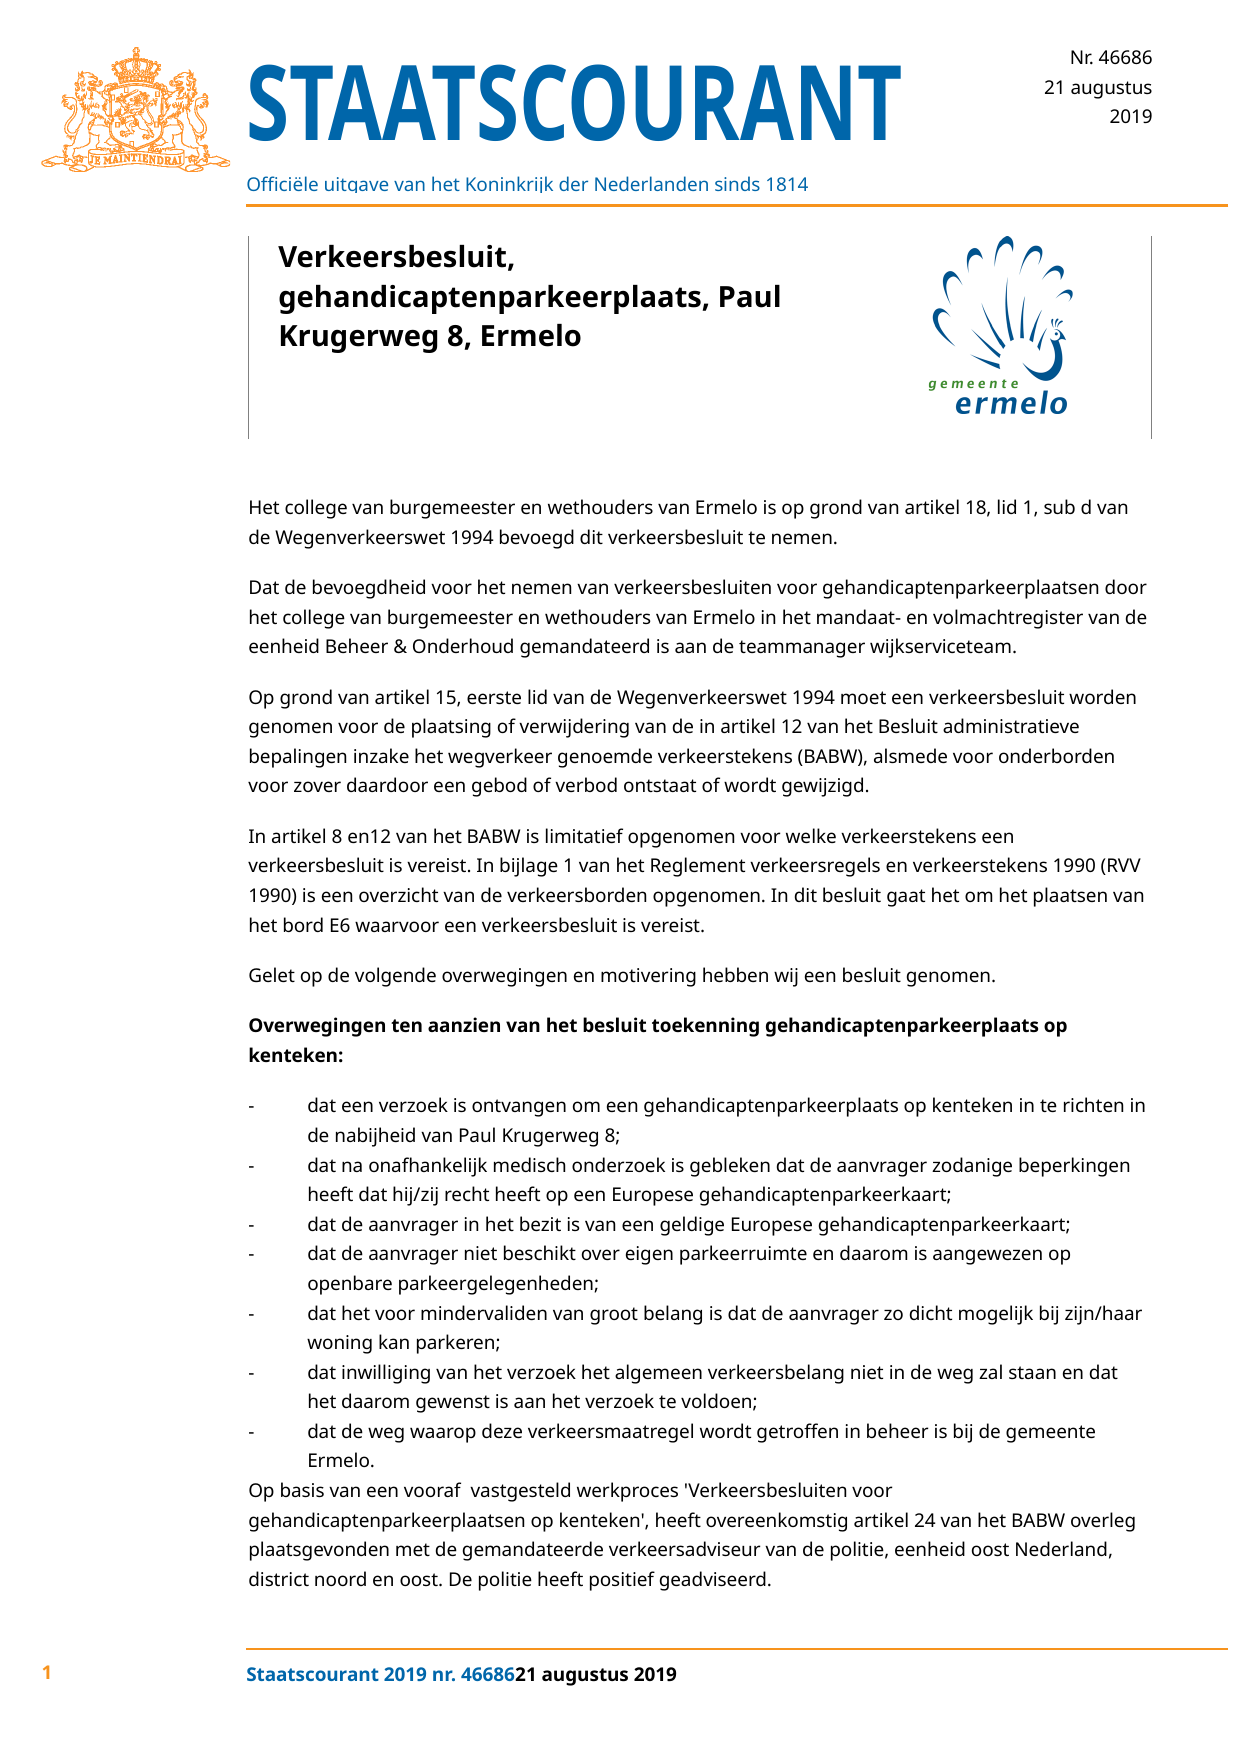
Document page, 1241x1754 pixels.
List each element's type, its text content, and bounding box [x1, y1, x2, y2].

text Gelet op de volgende overwegingen en motivering hebben wij een besluit genomen. [248, 962, 1152, 988]
text Dat de bevoegdheid voor het nemen van verkeersbesluiten voor gehandicaptenparkeerplaatsen door het college van burgemeester en wethouders van Ermelo in het mandaat- en volmachtregister van de eenheid Beheer & Onderhoud gemandateerd is aan de teammanager wijkserviceteam. [248, 574, 1152, 659]
list dat de aanvrager niet beschikt over eigen parkeerruimte en daarom is aangewezen op openbare parkeergelegenheden; [248, 1241, 1152, 1296]
text Op basis van een vooraf vastgesteld werkproces 'Verkeersbesluiten voor gehandicaptenparkeerplaatsen op kenteken', heeft overeenkomstig artikel 24 van het BABW overleg plaatsgevonden met de gemandateerde verkeersadviseur van de politie, eenheid oost Nederland, district noord en oost. De politie heeft positief geadviseerd. [248, 1477, 1152, 1592]
list dat een verzoek is ontvangen om een gehandicaptenparkeerplaats op kenteken in te richten in de nabijheid van Paul Krugerweg 8; [248, 1093, 1152, 1148]
table_header Verkeersbesluit, gehandicaptenparkeerplaats, Paul Krugerweg 8, Ermelo [249, 236, 850, 439]
list dat de aanvrager in het bezit is van een geldige Europese gehandicaptenparkeerkaart; [248, 1211, 1152, 1237]
picture [928, 236, 1073, 414]
table_header [1073, 236, 1151, 413]
list dat na onafhankelijk medisch onderzoek is gebleken dat de aanvrager zodanige beperkingen heeft dat hij/zij recht heeft op een Europese gehandicaptenparkeerkaart; [248, 1152, 1152, 1207]
text Overwegingen ten aanzien van het besluit toekenning gehandicaptenparkeerplaats op kenteken: [248, 1013, 1152, 1068]
text Op grond van artikel 15, eerste lid van de Wegenverkeerswet 1994 moet een verkeersbesluit worden genomen voor de plaatsing of verwijdering van de in artikel 12 van het Besluit administratieve bepalingen inzake het wegverkeer genoemde verkeerstekens (BABW), alsmede voor onderborden voor zover daardoor een gebod of verbod ontstaat of wordt gewijzigd. [248, 684, 1152, 798]
text Het college van burgemeester en wethouders van Ermelo is op grond van artikel 18, lid 1, sub d van de Wegenverkeerswet 1994 bevoegd dit verkeersbesluit te nemen. [248, 494, 1152, 550]
table_header [850, 414, 1151, 439]
text In artikel 8 en12 van het BABW is limitatief opgenomen voor welke verkeerstekens een verkeersbesluit is vereist. In bijlage 1 van het Reglement verkeersregels en verkeerstekens 1990 (RVV 1990) is een overzicht van de verkeersborden opgenomen. In dit besluit gaat het om het plaatsen van het bord E6 waarvoor een verkeersbesluit is vereist. [248, 823, 1152, 938]
list dat de weg waarop deze verkeersmaatregel wordt getroffen in beheer is bij de gemeente Ermelo. [248, 1418, 1152, 1473]
list dat het voor mindervaliden van groot belang is dat de aanvrager zo dicht mogelijk bij zijn/haar woning kan parkeren; [248, 1300, 1152, 1355]
picture [41, 47, 231, 172]
list dat inwilliging van het verzoek het algemeen verkeersbelang niet in de weg zal staan en dat het daarom gewenst is aan het verzoek te voldoen; [248, 1359, 1152, 1414]
table_header [850, 236, 928, 413]
